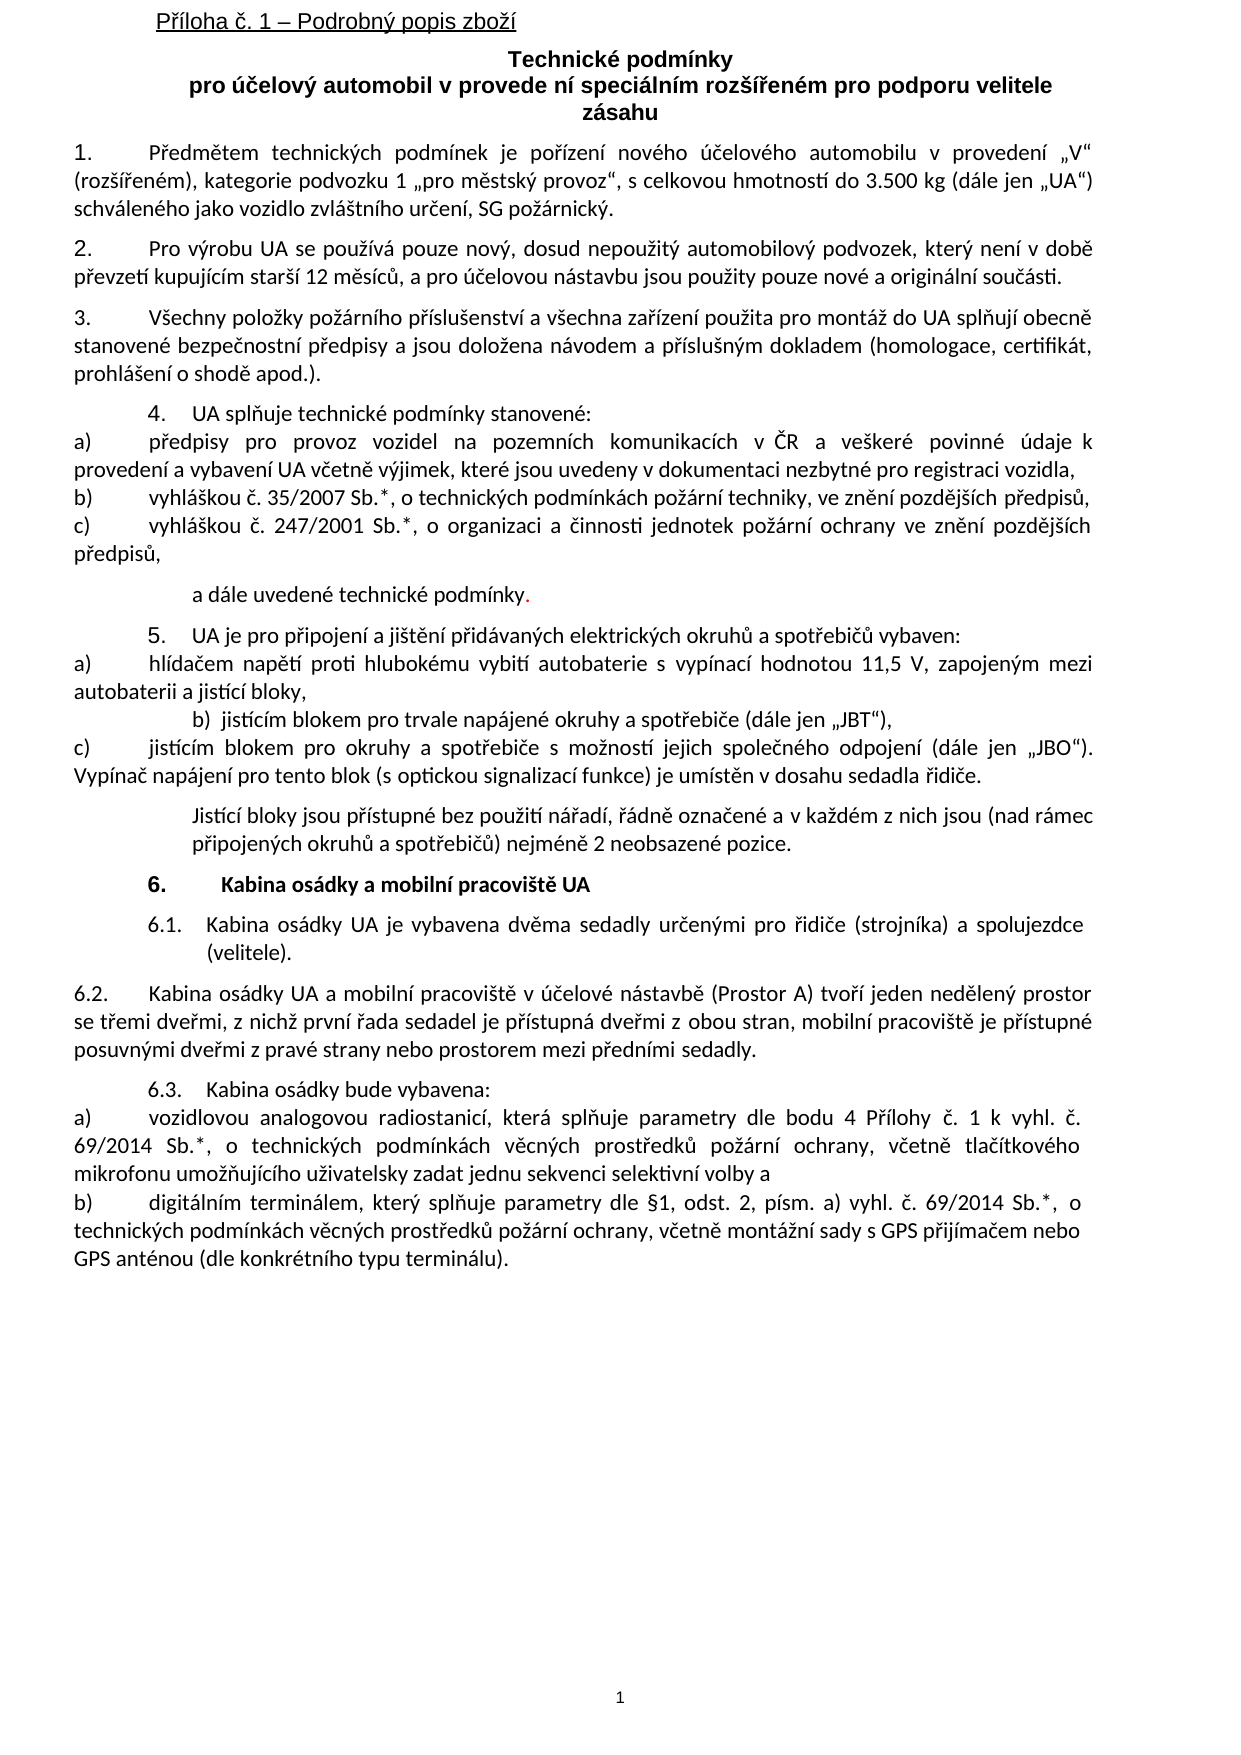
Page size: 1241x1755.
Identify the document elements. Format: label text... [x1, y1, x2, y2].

text Technické podmínky [96, 46, 1144, 73]
list Kabina osádky UA je vybavena dvěma sedadly určenými pro řidiče (strojníka) a spolujezdce [147, 910, 1182, 938]
list Kabina osádky bude vybavena: [147, 1076, 1182, 1103]
text Příloha č. 1 – Podrobný popis zboží [96, 8, 576, 34]
list vyhláškou č. 35/2007 Sb.*, o technických podmínkách požární techniky, ve znění pozdějších předpisů, [74, 483, 1093, 512]
text pro účelový automobil v provede ní speciálním rozšířeném pro podporu velitele [96, 73, 1145, 99]
list Kabina osádky UA a mobilní pracoviště v účelové nástavbě (Prostor A) tvoří jeden nedělený prostor se třemi dveřmi, z nichž první řada sedadel je přístupná dveřmi z obou stran, mobilní pracoviště je přístupné posuvnými dveřmi z pravé strany nebo prostorem mezi předními sedadly. [74, 979, 1093, 1063]
text zásahu [96, 99, 1144, 125]
list hlídačem napětí proti hlubokému vybití autobaterie s vypínací hodnotou 11,5 V, zapojeným mezi autobaterii a jistící bloky, [74, 649, 1093, 705]
list Všechny položky požárního příslušenství a všechna zařízení použita pro montáž do UA splňují obecně stanovené bezpečnostní předpisy a jsou doložena návodem a příslušným dokladem (homologace, certifikát, prohlášení o shodě apod.). [74, 303, 1094, 387]
list jistícím blokem pro trvale napájené okruhy a spotřebiče (dále jen „JBT“), [192, 705, 1182, 733]
list Pro výrobu UA se používá pouze nový, dosud nepoužitý automobilový podvozek, který není v době převzetí kupujícím starší 12 měsíců, a pro účelovou nástavbu jsou použity pouze nové a originální součásti. [74, 234, 1093, 290]
list vozidlovou analogovou radiostanicí, která splňuje parametry dle bodu 4 Přílohy č. 1 k vyhl. č. 69/2014 Sb.*, o technických podmínkách věcných prostředků požární ochrany, včetně tlačítkového mikrofonu umožňujícího uživatelsky zadat jednu sekvenci selektivní volby a [74, 1103, 1081, 1188]
list UA splňuje technické podmínky stanovené: [147, 400, 1182, 427]
text Jistící bloky jsou přístupné bez použití nářadí, řádně označené a v každém z nich jsou (nad rámec připojených okruhů a spotřebičů) nejméně 2 neobsazené pozice. [192, 801, 1093, 857]
list Kabina osádky a mobilní pracoviště UA [147, 870, 1182, 898]
list předpisy pro provoz vozidel na pozemních komunikacích v ČR a veškeré povinné údaje k provedení a vybavení UA včetně výjimek, které jsou uvedeny v dokumentaci nezbytné pro registraci vozidla, [74, 427, 1093, 483]
list digitálním terminálem, který splňuje parametry dle §1, odst. 2, písm. a) vyhl. č. 69/2014 Sb.*, o technických podmínkách věcných prostředků požární ochrany, včetně montážní sady s GPS přijímačem nebo GPS anténou (dle konkrétního typu terminálu). [74, 1188, 1081, 1272]
list UA je pro připojení a jištění přidávaných elektrických okruhů a spotřebičů vybaven: [147, 621, 1182, 649]
text a dále uvedené technické podmínky. [192, 580, 1182, 608]
list jistícím blokem pro okruhy a spotřebiče s možností jejich společného odpojení (dále jen „JBO“). Vypínač napájení pro tento blok (s optickou signalizací funkce) je umístěn v dosahu sedadla řidiče. [74, 733, 1093, 789]
text (velitele). [206, 938, 1182, 966]
list Předmětem technických podmínek je pořízení nového účelového automobilu v provedení „V“ (rozšířeném), kategorie podvozku 1 „pro městský provoz“, s celkovou hmotností do 3.500 kg (dále jen „UA“) schváleného jako vozidlo zvláštního určení, SG požárnický. [74, 138, 1093, 222]
list vyhláškou č. 247/2001 Sb.*, o organizaci a činnosti jednotek požární ochrany ve znění pozdějších předpisů, [74, 512, 1093, 568]
